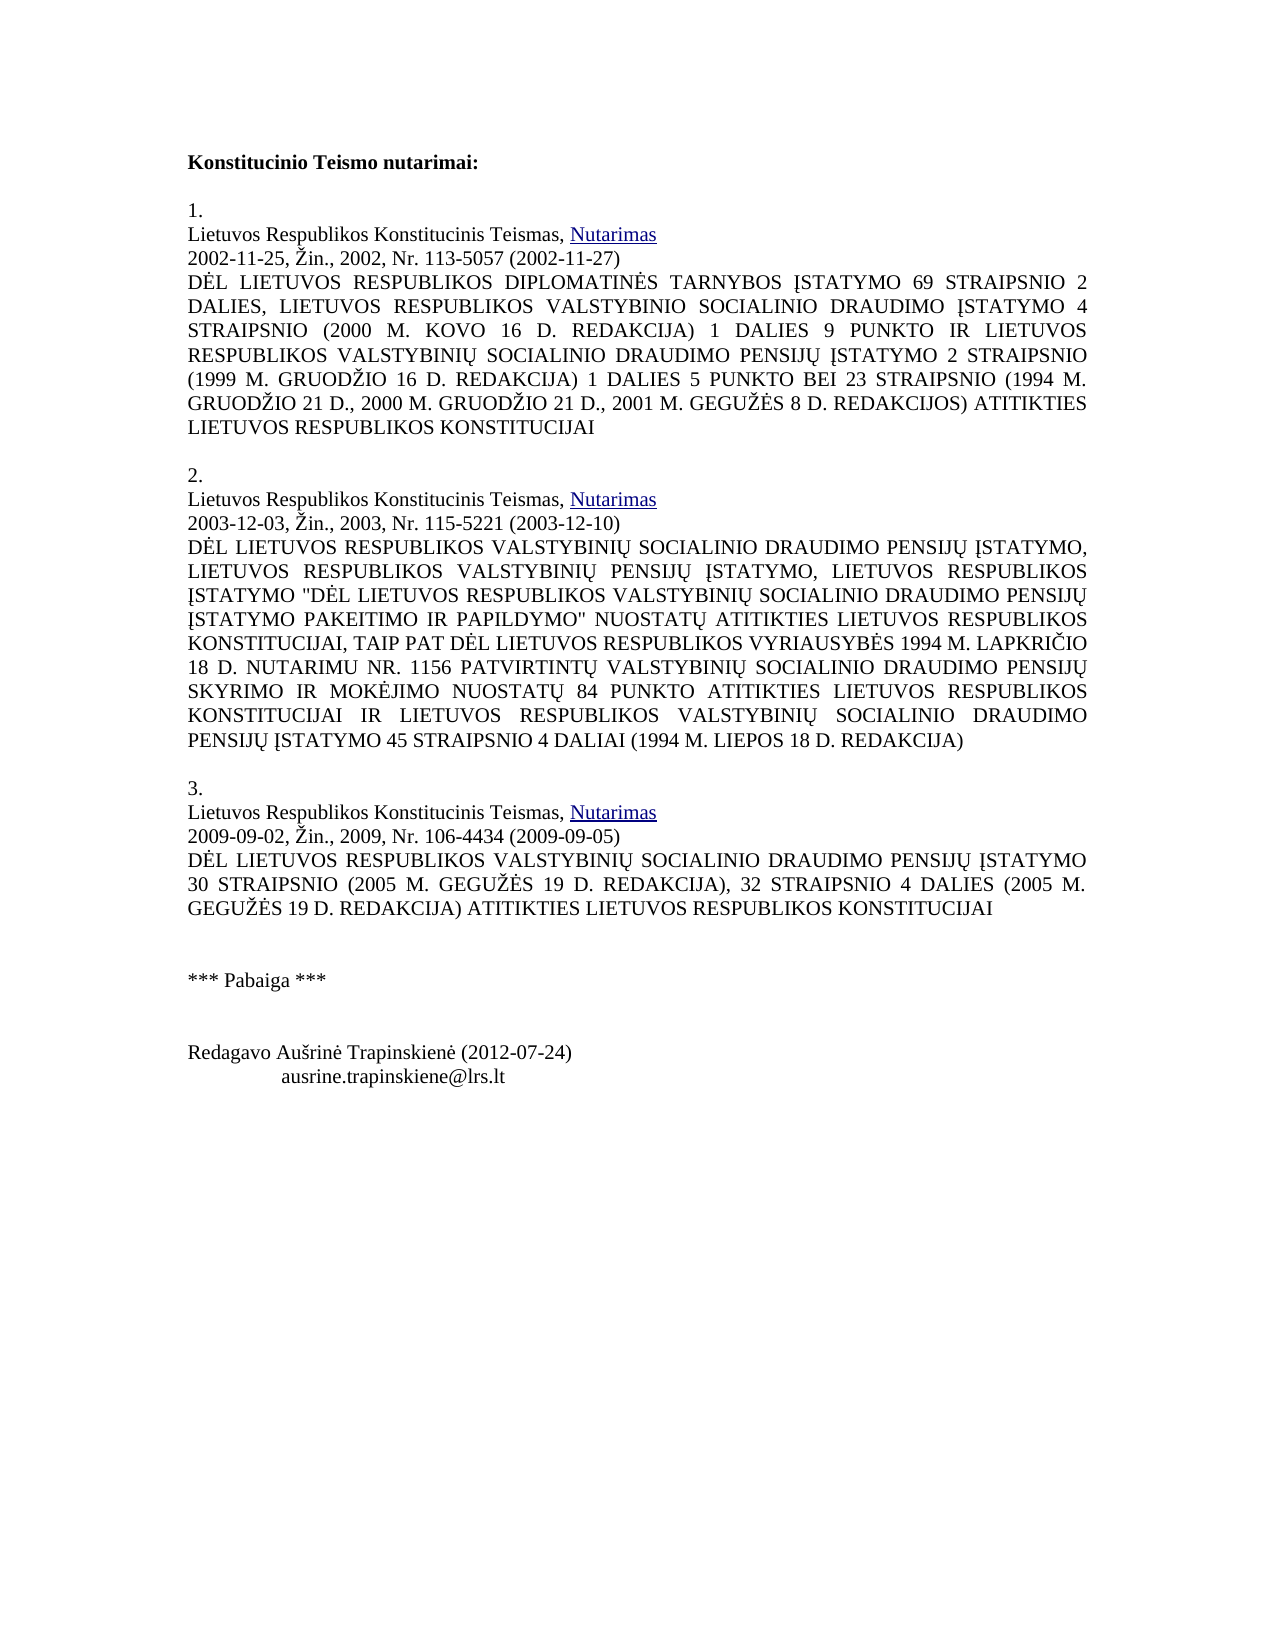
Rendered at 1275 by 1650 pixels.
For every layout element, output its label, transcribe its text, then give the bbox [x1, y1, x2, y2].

text 2009-09-02, Žin., 2009, Nr. 106-4434 (2009-09-05) [187, 824, 1087, 848]
text Lietuvos Respublikos Konstitucinis Teismas, Nutarimas [187, 487, 1088, 511]
text Konstitucinio Teismo nutarimai: [187, 150, 1088, 174]
text DĖL LIETUVOS RESPUBLIKOS VALSTYBINIŲ SOCIALINIO DRAUDIMO PENSIJŲ ĮSTATYMO 30 STRAIPSNIO (2005 M. GEGUŽĖS 19 D. REDAKCIJA), 32 STRAIPSNIO 4 DALIES (2005 M. GEGUŽĖS 19 D. REDAKCIJA) ATITIKTIES LIETUVOS RESPUBLIKOS KONSTITUCIJAI [187, 848, 1087, 920]
text Lietuvos Respublikos Konstitucinis Teismas, Nutarimas [187, 222, 1088, 246]
text DĖL LIETUVOS RESPUBLIKOS DIPLOMATINĖS TARNYBOS ĮSTATYMO 69 STRAIPSNIO 2 DALIES, LIETUVOS RESPUBLIKOS VALSTYBINIO SOCIALINIO DRAUDIMO ĮSTATYMO 4 STRAIPSNIO (2000 M. KOVO 16 D. REDAKCIJA) 1 DALIES 9 PUNKTO IR LIETUVOS RESPUBLIKOS VALSTYBINIŲ SOCIALINIO DRAUDIMO PENSIJŲ ĮSTATYMO 2 STRAIPSNIO (1999 M. GRUODŽIO 16 D. REDAKCIJA) 1 DALIES 5 PUNKTO BEI 23 STRAIPSNIO (1994 M. GRUODŽIO 21 D., 2000 M. GRUODŽIO 21 D., 2001 M. GEGUŽĖS 8 D. REDAKCIJOS) ATITIKTIES LIETUVOS RESPUBLIKOS KONSTITUCIJAI [187, 270, 1088, 439]
text *** Pabaiga *** [187, 968, 1088, 992]
text 1. [187, 198, 1088, 222]
text 3. [187, 776, 1087, 800]
text Lietuvos Respublikos Konstitucinis Teismas, Nutarimas [187, 800, 1087, 824]
text 2003-12-03, Žin., 2003, Nr. 115-5221 (2003-12-10) [187, 511, 1088, 535]
text DĖL LIETUVOS RESPUBLIKOS VALSTYBINIŲ SOCIALINIO DRAUDIMO PENSIJŲ ĮSTATYMO, LIETUVOS RESPUBLIKOS VALSTYBINIŲ PENSIJŲ ĮSTATYMO, LIETUVOS RESPUBLIKOS ĮSTATYMO "DĖL LIETUVOS RESPUBLIKOS VALSTYBINIŲ SOCIALINIO DRAUDIMO PENSIJŲ ĮSTATYMO PAKEITIMO IR PAPILDYMO" NUOSTATŲ ATITIKTIES LIETUVOS RESPUBLIKOS KONSTITUCIJAI, TAIP PAT DĖL LIETUVOS RESPUBLIKOS VYRIAUSYBĖS 1994 M. LAPKRIČIO 18 D. NUTARIMU NR. 1156 PATVIRTINTŲ VALSTYBINIŲ SOCIALINIO DRAUDIMO PENSIJŲ SKYRIMO IR MOKĖJIMO NUOSTATŲ 84 PUNKTO ATITIKTIES LIETUVOS RESPUBLIKOS KONSTITUCIJAI IR LIETUVOS RESPUBLIKOS VALSTYBINIŲ SOCIALINIO DRAUDIMO PENSIJŲ ĮSTATYMO 45 STRAIPSNIO 4 DALIAI (1994 M. LIEPOS 18 D. REDAKCIJA) [187, 535, 1088, 752]
text Redagavo Aušrinė Trapinskienė (2012-07-24) [187, 1040, 1088, 1064]
text 2002-11-25, Žin., 2002, Nr. 113-5057 (2002-11-27) [187, 246, 1088, 270]
text 2. [187, 463, 1088, 487]
text ausrine.trapinskiene@lrs.lt [187, 1064, 1088, 1088]
